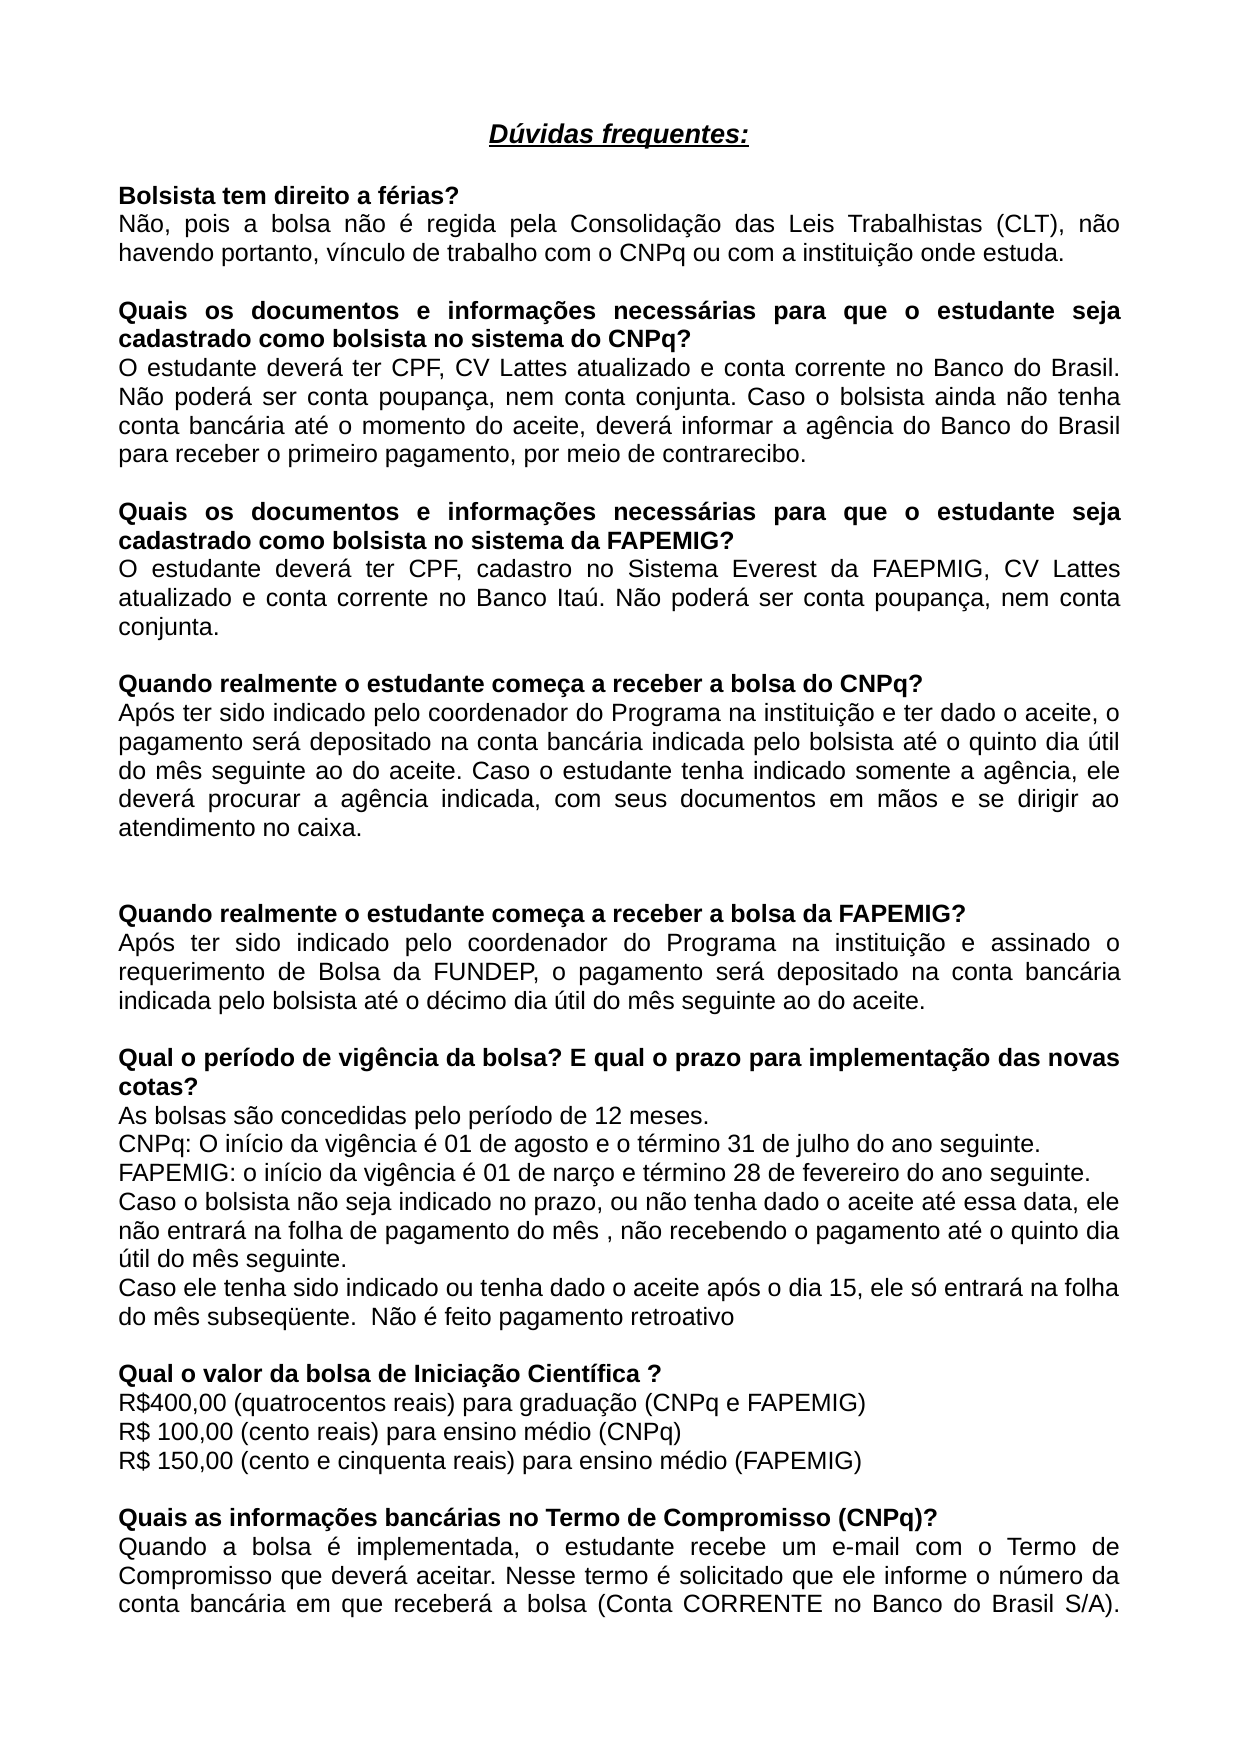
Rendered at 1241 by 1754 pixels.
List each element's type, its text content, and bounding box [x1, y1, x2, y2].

text Após ter sido indicado pelo coordenador do Programa na instituição e ter dado o aceite, o pagamento será depositado na conta bancária indicada pelo bolsista até o quinto dia útil do mês seguinte ao do aceite. Caso o estudante tenha indicado somente a agência, ele deverá procurar a agência indicada, com seus documentos em mãos e se dirigir ao atendimento no caixa. [118, 698, 1122, 842]
text Caso o bolsista não seja indicado no prazo, ou não tenha dado o aceite até essa data, ele não entrará na folha de pagamento do mês , não recebendo o pagamento até o quinto dia útil do mês seguinte. [118, 1187, 1122, 1273]
text As bolsas são concedidas pelo período de 12 meses. [118, 1101, 1122, 1129]
text R$ 150,00 (cento e cinquenta reais) para ensino médio (FAPEMIG) [118, 1446, 1122, 1474]
text Quais as informações bancárias no Termo de Compromisso (CNPq)? [118, 1503, 1122, 1532]
text Quando a bolsa é implementada, o estudante recebe um e-mail com o Termo de Compromisso que deverá aceitar. Nesse termo é solicitado que ele informe o número da conta bancária em que receberá a bolsa (Conta CORRENTE no Banco do Brasil S/A). [118, 1532, 1122, 1618]
text O estudante deverá ter CPF, CV Lattes atualizado e conta corrente no Banco do Brasil. Não poderá ser conta poupança, nem conta conjunta. Caso o bolsista ainda não tenha conta bancária até o momento do aceite, deverá informar a agência do Banco do Brasil para receber o primeiro pagamento, por meio de contrarecibo. [118, 353, 1122, 468]
text Quais os documentos e informações necessárias para que o estudante seja cadastrado como bolsista no sistema do CNPq? [118, 296, 1122, 353]
text Caso ele tenha sido indicado ou tenha dado o aceite após o dia 15, ele só entrará na folha do mês subseqüente. Não é feito pagamento retroativo [118, 1273, 1122, 1331]
text Quando realmente o estudante começa a receber a bolsa da FAPEMIG? [118, 899, 1122, 928]
text R$ 100,00 (cento reais) para ensino médio (CNPq) [118, 1417, 1122, 1446]
text R$400,00 (quatrocentos reais) para graduação (CNPq e FAPEMIG) [118, 1388, 1122, 1417]
text Bolsista tem direito a férias? [118, 181, 1122, 209]
text Qual o período de vigência da bolsa? E qual o prazo para implementação das novas cotas? [118, 1043, 1122, 1101]
text FAPEMIG: o início da vigência é 01 de narço e término 28 de fevereiro do ano seguinte. [118, 1158, 1122, 1187]
text Quando realmente o estudante começa a receber a bolsa do CNPq? [118, 669, 1122, 698]
text O estudante deverá ter CPF, cadastro no Sistema Everest da FAEPMIG, CV Lattes atualizado e conta corrente no Banco Itaú. Não poderá ser conta poupança, nem conta conjunta. [118, 554, 1122, 641]
text Não, pois a bolsa não é regida pela Consolidação das Leis Trabalhistas (CLT), não havendo portanto, vínculo de trabalho com o CNPq ou com a instituição onde estuda. [118, 209, 1122, 267]
text Dúvidas frequentes: [118, 118, 1122, 149]
text CNPq: O início da vigência é 01 de agosto e o término 31 de julho do ano seguinte. [118, 1129, 1122, 1158]
text Após ter sido indicado pelo coordenador do Programa na instituição e assinado o requerimento de Bolsa da FUNDEP, o pagamento será depositado na conta bancária indicada pelo bolsista até o décimo dia útil do mês seguinte ao do aceite. [118, 928, 1122, 1014]
text Quais os documentos e informações necessárias para que o estudante seja cadastrado como bolsista no sistema da FAPEMIG? [118, 497, 1122, 554]
text Qual o valor da bolsa de Iniciação Científica ? [118, 1359, 1122, 1388]
